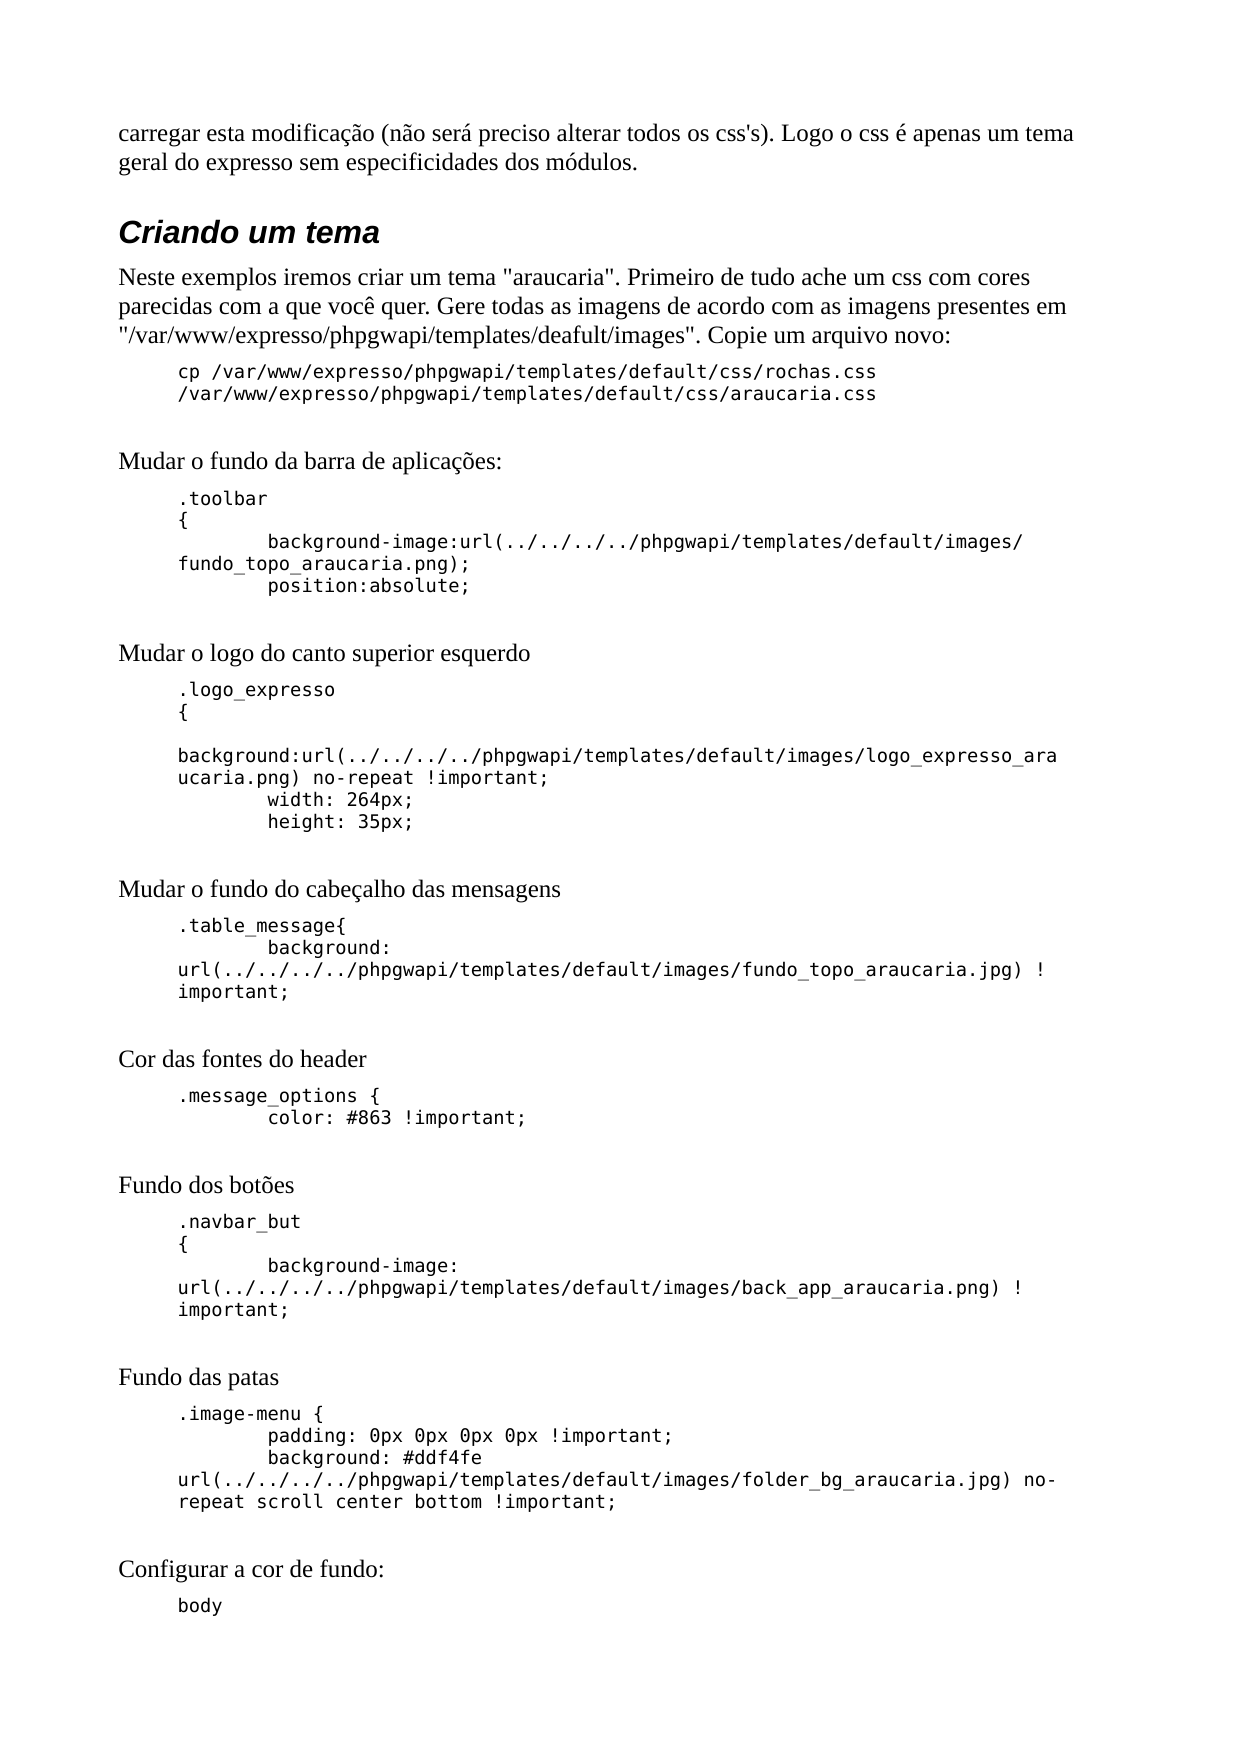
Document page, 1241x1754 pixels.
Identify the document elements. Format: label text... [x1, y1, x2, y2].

text .table_message{ background: url(../../../../phpgwapi/templates/default/images/fundo_topo_araucaria.jpg) !important; [177, 915, 1063, 1002]
text Configurar a cor de fundo: [118, 1554, 1122, 1582]
text .logo_expresso { background:url(../../../../phpgwapi/templates/default/images/logo_expresso_araucaria.png) no-repeat !important; width: 264px; height: 35px; [177, 679, 1063, 832]
text Cor das fontes do header [118, 1044, 1122, 1072]
text carregar esta modificação (não será preciso alterar todos os css's). Logo o css é apenas um tema geral do expresso sem especificidades dos módulos. [118, 118, 1122, 176]
text Fundo das patas [118, 1362, 1122, 1391]
text body [177, 1595, 1063, 1617]
text Fundo dos botões [118, 1170, 1122, 1199]
text Mudar o fundo da barra de aplicações: [118, 446, 1122, 475]
text Mudar o fundo do cabeçalho das mensagens [118, 874, 1122, 902]
subtitle Criando um tema [118, 213, 1122, 250]
text Mudar o logo do canto superior esquerdo [118, 638, 1122, 667]
text .navbar_but { background-image: url(../../../../phpgwapi/templates/default/images/back_app_araucaria.png) !important; [177, 1211, 1063, 1321]
text .toolbar { background-image:url(../../../../phpgwapi/templates/default/images/fundo_topo_araucaria.png); position:absolute; [177, 487, 1063, 597]
text .message_options { color: #863 !important; [177, 1085, 1063, 1129]
text .image-menu { padding: 0px 0px 0px 0px !important; background: #ddf4fe url(../../../../phpgwapi/templates/default/images/folder_bg_araucaria.jpg) no-repeat scroll center bottom !important; [177, 1403, 1063, 1512]
text cp /var/www/expresso/phpgwapi/templates/default/css/rochas.css /var/www/expresso/phpgwapi/templates/default/css/araucaria.css [177, 361, 1063, 405]
text Neste exemplos iremos criar um tema "araucaria". Primeiro de tudo ache um css com cores parecidas com a que você quer. Gere todas as imagens de acordo com as imagens presentes em "/var/www/expresso/phpgwapi/templates/deafult/images". Copie um arquivo novo: [118, 262, 1122, 349]
